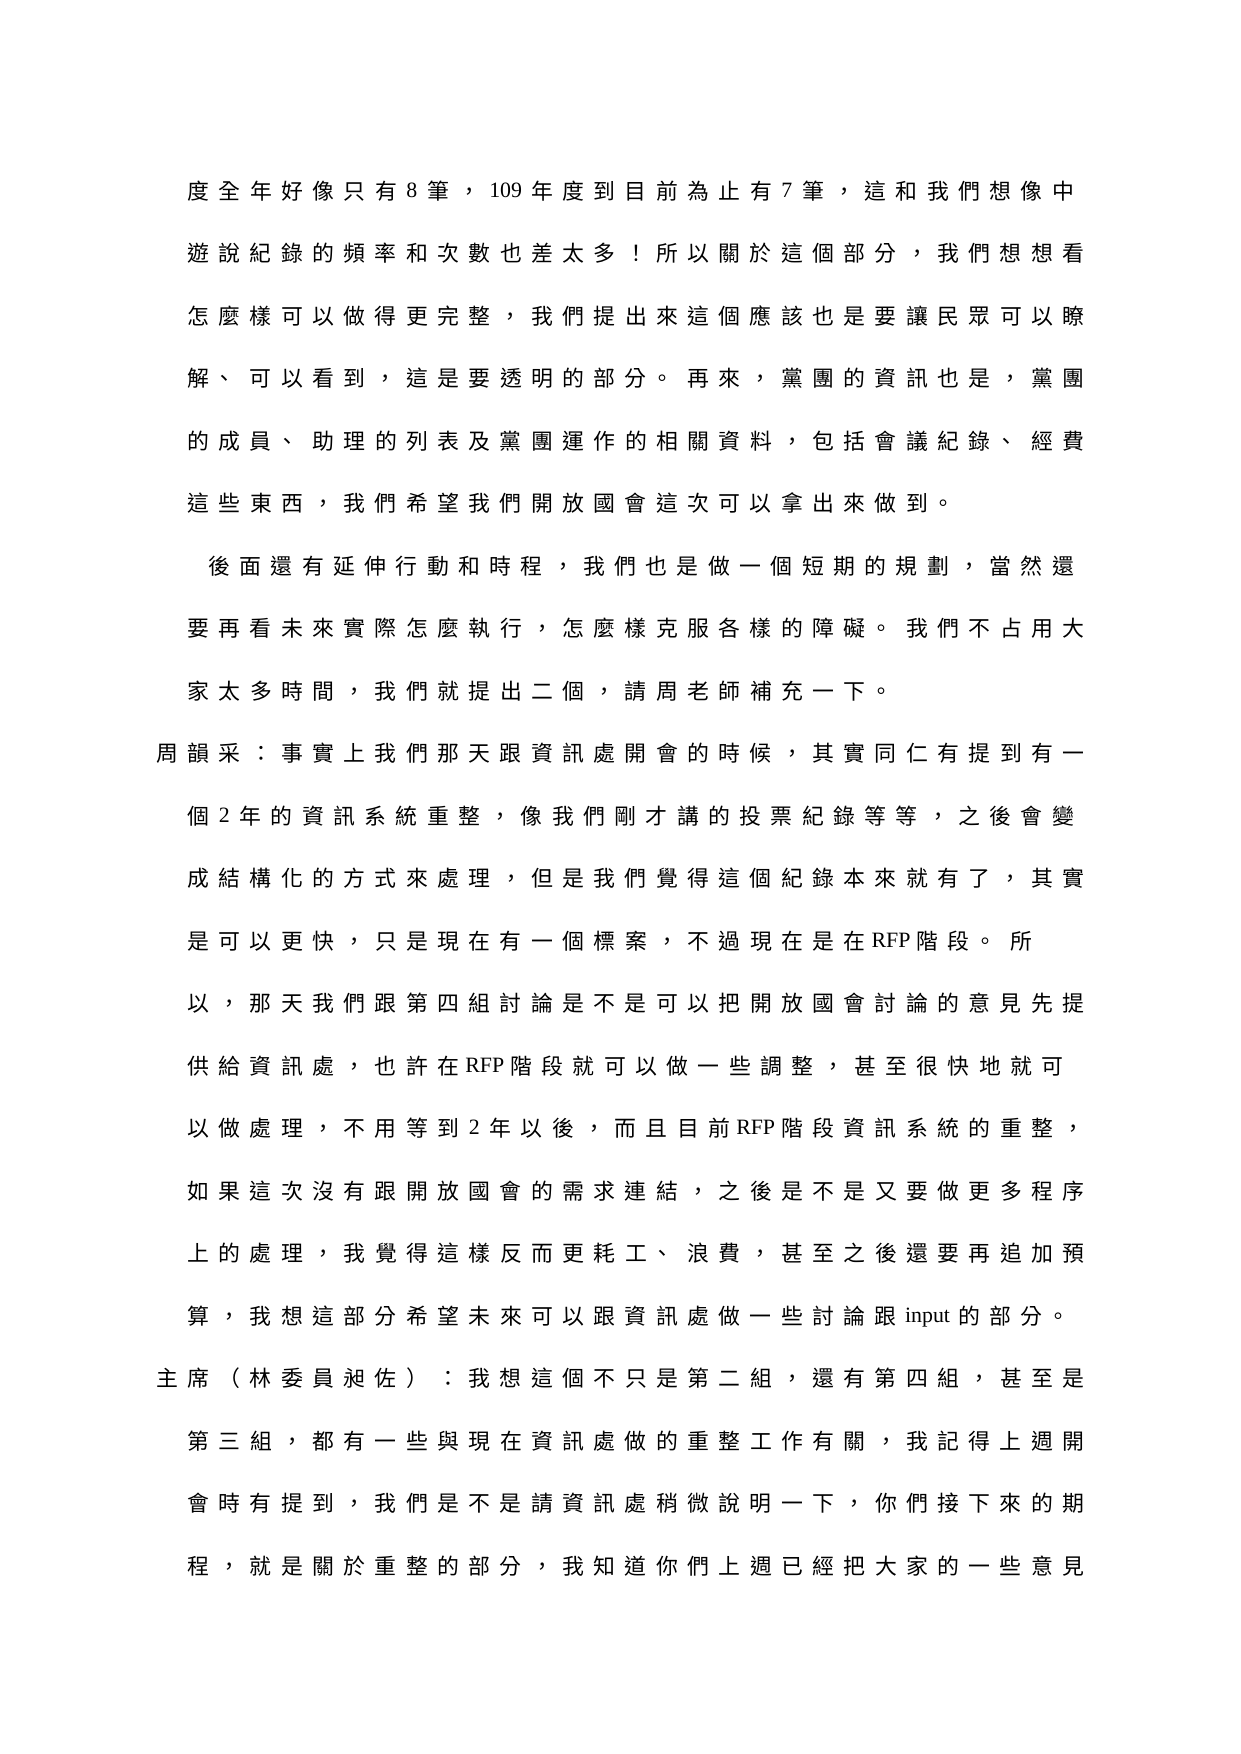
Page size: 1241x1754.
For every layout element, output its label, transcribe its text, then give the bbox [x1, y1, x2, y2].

text 周韻采：事實上我們那天跟資訊處開會的時候，其實同仁有提到有一個2年的資訊系統重整，像我們剛才講的投票紀錄等等，之後會變成結構化的方式來處理，但是我們覺得這個紀錄本來就有了，其實是可以更快，只是現在有一個標案，不過現在是在RFP階段。所以，那天我們跟第四組討論是不是可以把開放國會討論的意見先提供給資訊處，也許在RFP階段就可以做一些調整，甚至很快地就可以做處理，不用等到2年以後，而且目前RFP階段資訊系統的重整，如果這次沒有跟開放國會的需求連結，之後是不是又要做更多程序上的處理，我覺得這樣反而更耗工、浪費，甚至之後還要再追加預算，我想這部分希望未來可以跟資訊處做一些討論跟input的部分。 [151, 721, 1089, 1346]
text 後面還有延伸行動和時程，我們也是做一個短期的規劃，當然還要再看未來實際怎麼執行，怎麼樣克服各樣的障礙。我們不占用大家太多時間，我們就提出二個，請周老師補充一下。 [173, 533, 1089, 721]
text 度全年好像只有8筆，109年度到目前為止有7筆，這和我們想像中遊說紀錄的頻率和次數也差太多！所以關於這個部分，我們想想看怎麼樣可以做得更完整，我們提出來這個應該也是要讓民眾可以瞭解、可以看到，這是要透明的部分。再來，黨團的資訊也是，黨團的成員、助理的列表及黨團運作的相關資料，包括會議紀錄、經費這些東西，我們希望我們開放國會這次可以拿出來做到。 [173, 158, 1089, 533]
text 主席（林委員昶佐）：我想這個不只是第二組，還有第四組，甚至是第三組，都有一些與現在資訊處做的重整工作有關，我記得上週開會時有提到，我們是不是請資訊處稍微說明一下，你們接下來的期程，就是關於重整的部分，我知道你們上週已經把大家的一些意見 [151, 1346, 1089, 1596]
